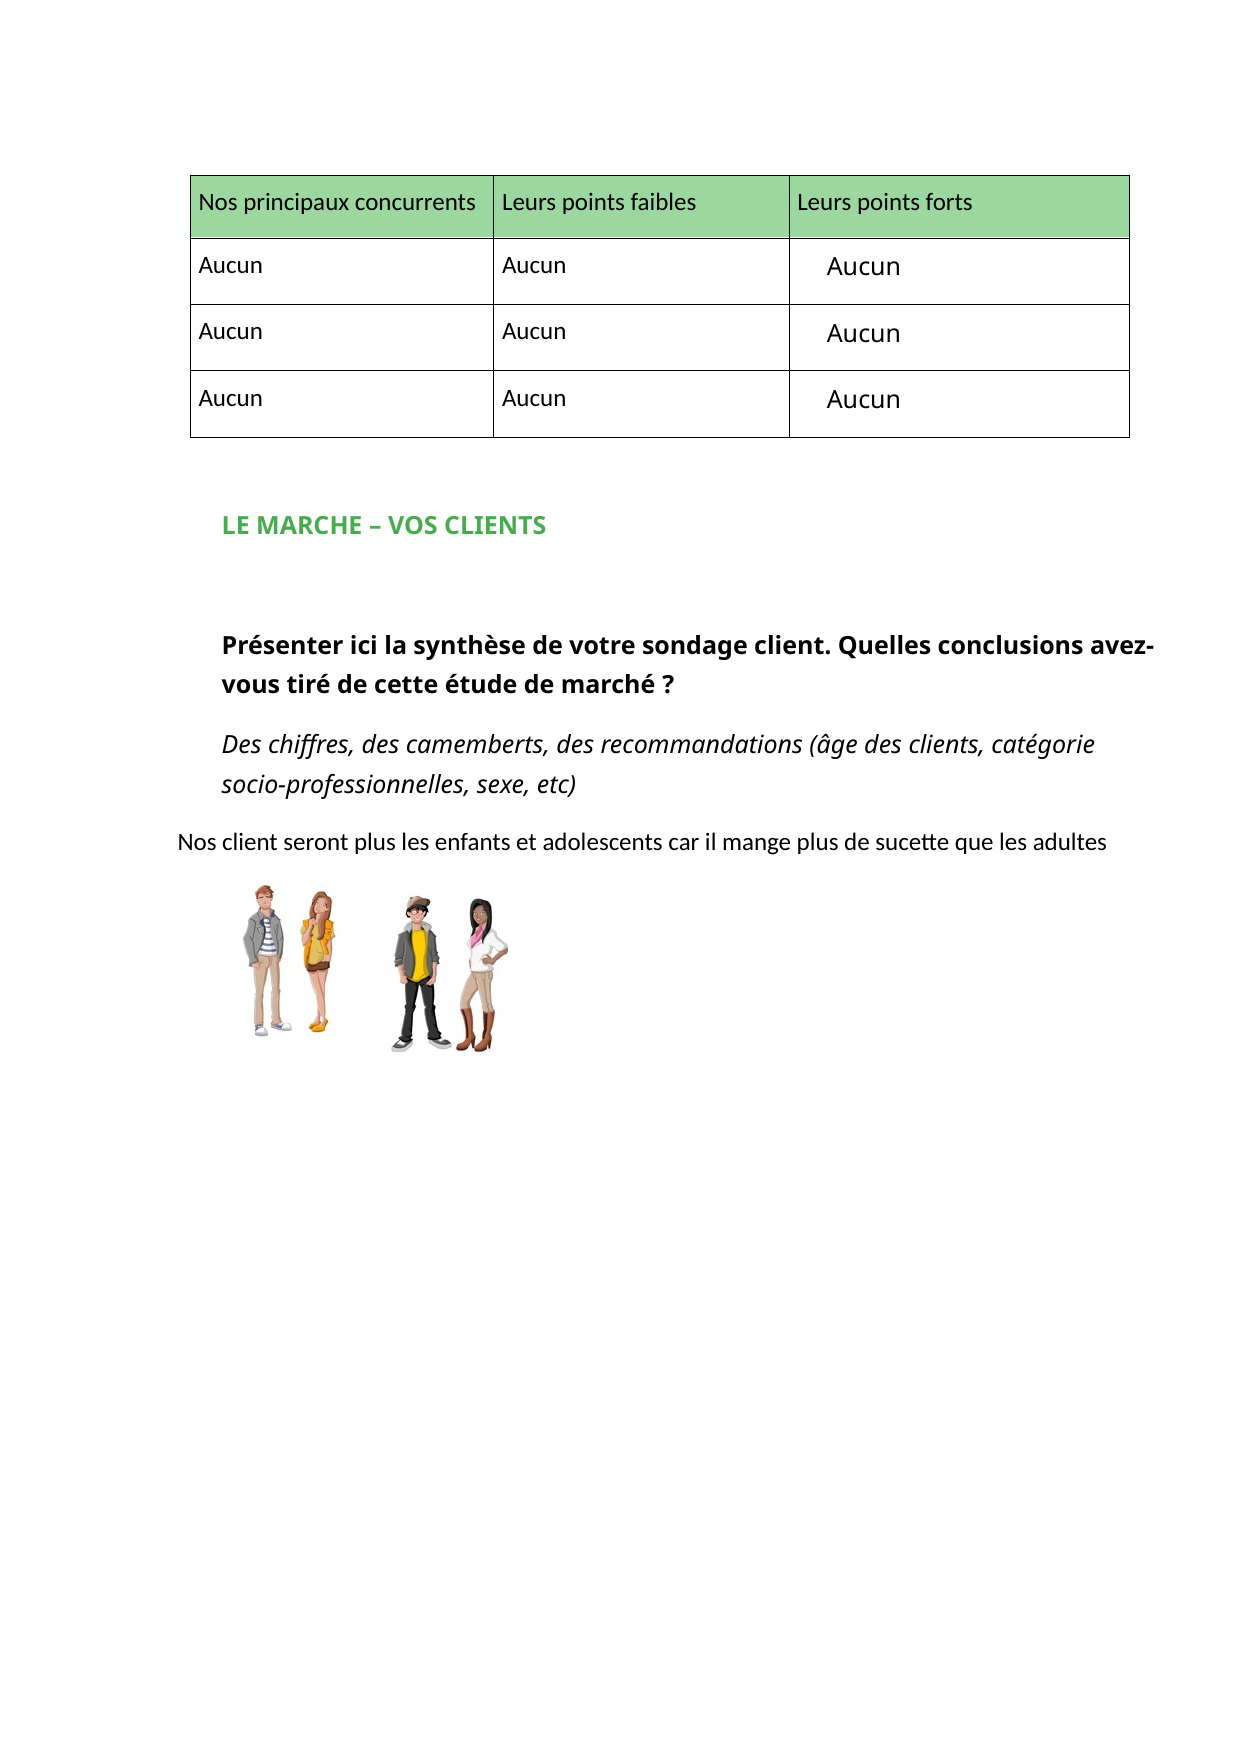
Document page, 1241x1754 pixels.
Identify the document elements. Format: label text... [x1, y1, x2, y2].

table_cell Aucun [790, 371, 1129, 437]
table_cell Aucun [191, 371, 493, 437]
picture [243, 885, 342, 1043]
table_header Leurs points faibles [494, 176, 789, 237]
table_cell Aucun [494, 305, 789, 370]
text Présenter ici la synthèse de votre sondage client. Quelles conclusions avez-vous tiré de cette étude de marché ? [221, 628, 1166, 701]
table_cell Aucun [494, 239, 789, 304]
text Nos client seront plus les enfants et adolescents car il mange plus de sucette que les adultes [177, 826, 1122, 857]
text LE MARCHE – VOS CLIENTS [221, 508, 1166, 542]
table_cell Aucun [494, 371, 789, 437]
table_cell Aucun [790, 239, 1129, 304]
table_cell Aucun [790, 305, 1129, 370]
picture [384, 888, 499, 1052]
table_cell Aucun [191, 305, 493, 370]
text Des chiffres, des camemberts, des recommandations (âge des clients, catégorie socio-professionnelles, sexe, etc) [221, 727, 1166, 800]
table_cell Aucun [191, 239, 493, 304]
table_header Nos principaux concurrents [191, 176, 493, 237]
table_header Leurs points forts [790, 176, 1129, 237]
